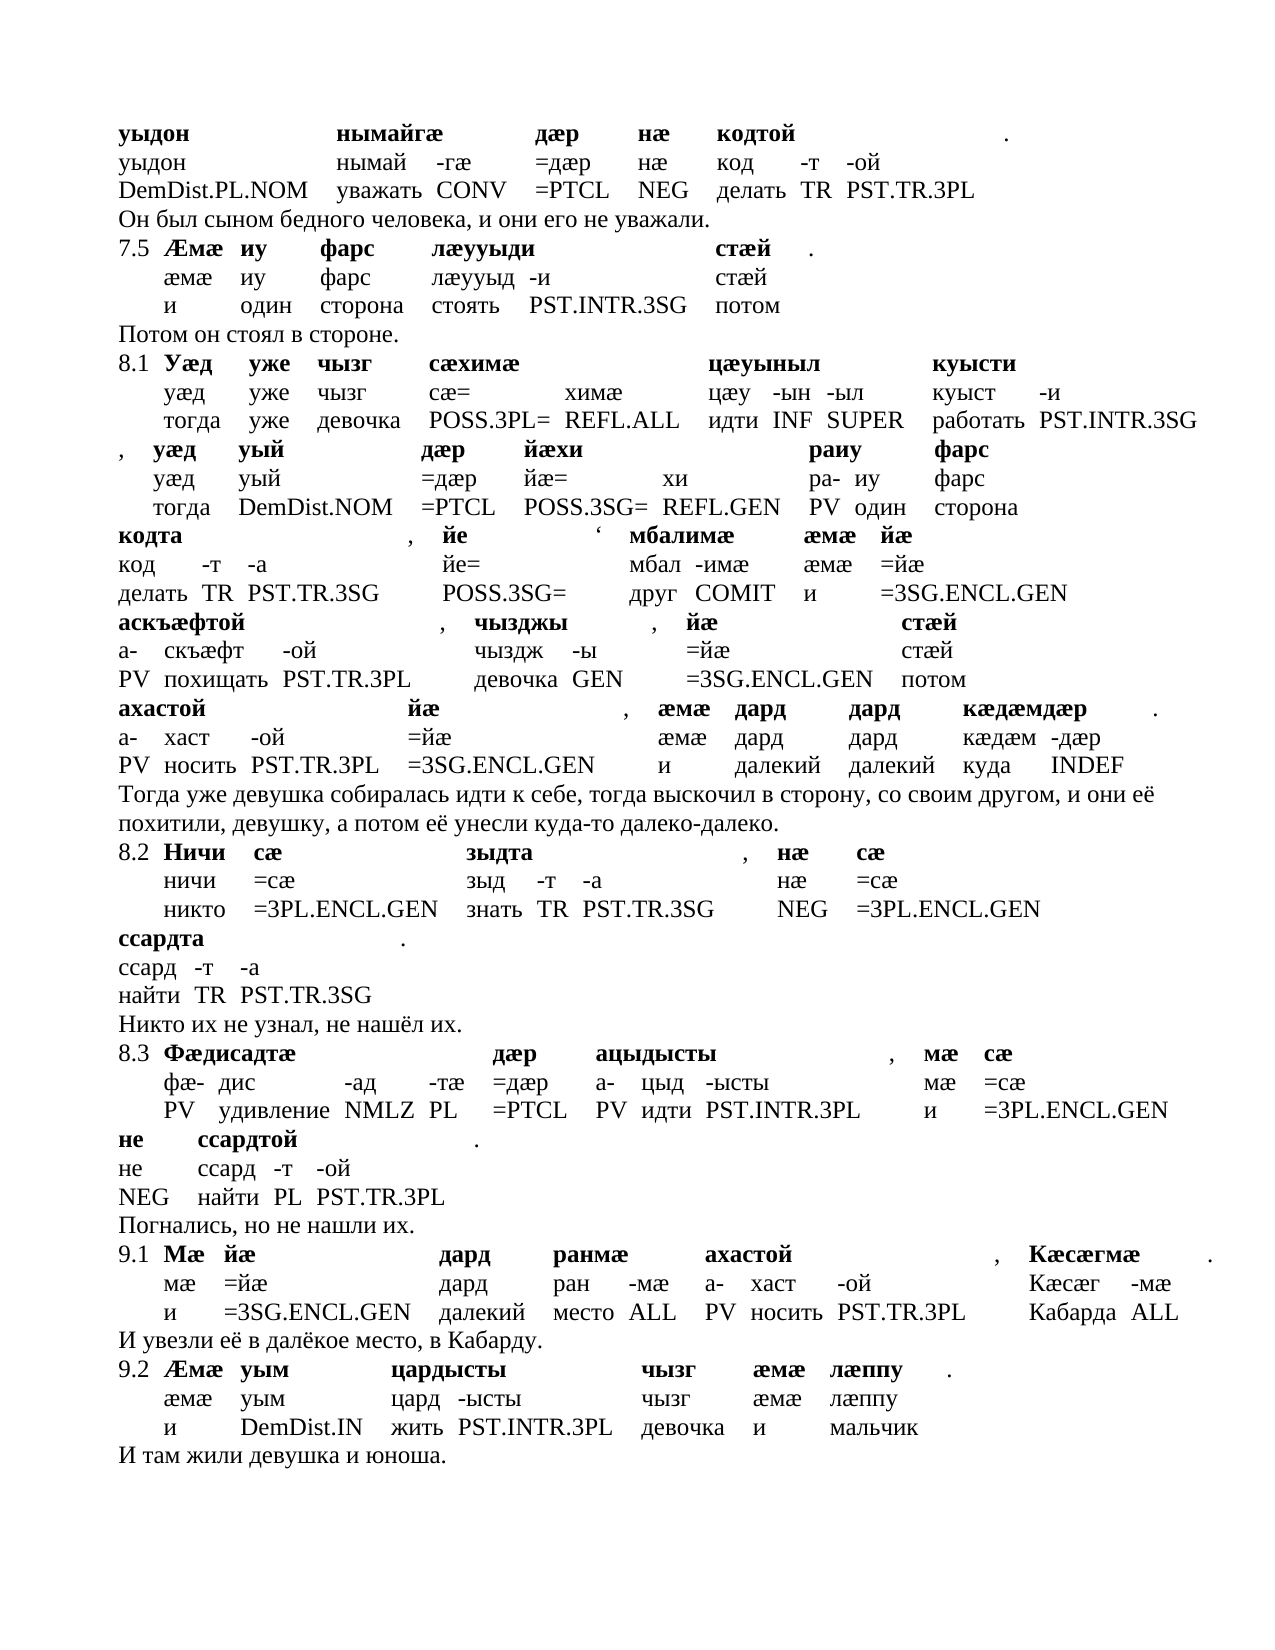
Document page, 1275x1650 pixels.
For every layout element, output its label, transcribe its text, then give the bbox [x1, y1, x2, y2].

text Мæ [163, 1239, 210, 1268]
text -ой [316, 1153, 446, 1182]
text уже [248, 406, 289, 434]
text -ысты [705, 1067, 861, 1096]
text NEG [638, 176, 689, 204]
text POSS.3SG= [442, 578, 567, 607]
text идти [641, 1096, 692, 1124]
text и [163, 1412, 212, 1441]
text код [717, 147, 786, 176]
text -и [529, 262, 687, 291]
text PV [704, 1297, 737, 1326]
text нæ [638, 147, 689, 176]
text Он был сыном бедного человека, и они его не уважали. [118, 204, 1249, 233]
text И увезли её в далёкое место, в Кабарду. [118, 1326, 1249, 1354]
text лæууыди [431, 233, 701, 262]
text -т [800, 147, 832, 176]
text PV [118, 751, 150, 779]
text девочка [474, 664, 558, 693]
text нæ [777, 837, 842, 866]
text иу [240, 233, 306, 262]
text один [854, 492, 906, 521]
text =йæ [686, 636, 873, 664]
text дард [734, 693, 835, 722]
text уыдон [118, 147, 308, 176]
text PST.INTR.3SG [1039, 406, 1197, 434]
text -имæ [695, 549, 776, 578]
text PST.TR.3SG [247, 578, 379, 607]
text сæ= [429, 377, 551, 406]
text химæ [564, 377, 680, 406]
text цардысты [391, 1354, 627, 1383]
text идти [708, 406, 758, 434]
text -дæр [1051, 722, 1124, 751]
text уæд [163, 377, 221, 406]
text 8.2 [118, 837, 149, 866]
text DemDist.PL.NOM [118, 176, 308, 204]
text сæ [984, 1038, 1183, 1067]
text =йæ [880, 549, 1068, 578]
text лæппу [829, 1354, 932, 1383]
text , [889, 1038, 910, 1067]
text цæуыныл [708, 348, 918, 377]
text дард [849, 722, 935, 751]
text уый [238, 463, 393, 492]
text -а [247, 549, 379, 578]
text . [946, 1354, 967, 1383]
text найти [118, 981, 180, 1009]
text . [1003, 118, 1024, 147]
text мæ [163, 1268, 196, 1297]
text . [1152, 693, 1173, 722]
text ‘ [594, 521, 615, 549]
text зыд [466, 866, 523, 894]
text стæй [715, 233, 794, 262]
text ссардта [118, 923, 386, 952]
text =3SG.ENCL.GEN [407, 751, 595, 779]
text Потом он стоял в стороне. [118, 319, 1249, 348]
text чызг [317, 348, 415, 377]
text фарс [934, 434, 1032, 463]
text уæд [153, 434, 224, 463]
text стæй [715, 262, 780, 291]
text ссард [197, 1153, 259, 1182]
text а- [118, 636, 150, 664]
text -и [1039, 377, 1197, 406]
text и [163, 291, 212, 319]
text Кабарда [1029, 1297, 1117, 1326]
text нымайгæ [336, 118, 521, 147]
text 9.2 [118, 1354, 149, 1383]
text ничи [163, 866, 226, 894]
text , [994, 1239, 1015, 1268]
text девочка [641, 1412, 725, 1441]
text PST.TR.3SG [582, 894, 714, 923]
text уыдон [118, 118, 322, 147]
text PST.INTR.3PL [458, 1412, 613, 1441]
text чызджы [474, 607, 637, 636]
text далекий [734, 751, 821, 779]
text æмæ [163, 262, 212, 291]
text сæ [856, 837, 1055, 866]
text NEG [118, 1182, 169, 1211]
text Фæдисадтæ [163, 1038, 479, 1067]
text цыд [641, 1067, 692, 1096]
text фарс [320, 262, 404, 291]
text стæй [901, 607, 980, 636]
text уæд [153, 463, 211, 492]
text сторона [320, 291, 404, 319]
text INDEF [1051, 751, 1124, 779]
text -ой [251, 722, 380, 751]
text ра- [808, 463, 841, 492]
text иу [240, 262, 292, 291]
text далекий [849, 751, 935, 779]
text удивление [218, 1096, 330, 1124]
text йе= [442, 549, 567, 578]
text носить [164, 751, 237, 779]
text а- [118, 722, 150, 751]
text уже [248, 348, 303, 377]
text делать [717, 176, 786, 204]
text PST.TR.3PL [846, 176, 975, 204]
text TR [537, 894, 569, 923]
text PL [273, 1182, 302, 1211]
text дæр [535, 118, 624, 147]
text =йæ [407, 722, 595, 751]
text знать [466, 894, 523, 923]
text куыст [932, 377, 1025, 406]
text чызг [641, 1383, 725, 1412]
text работать [932, 406, 1025, 434]
text потом [715, 291, 780, 319]
text DemDist.IN [240, 1412, 363, 1441]
text ссард [118, 952, 180, 981]
text . [1207, 1239, 1228, 1268]
text -ын [772, 377, 813, 406]
text =дæр [535, 147, 610, 176]
text цæу [708, 377, 758, 406]
text стоять [431, 291, 515, 319]
text ран [553, 1268, 614, 1297]
text один [240, 291, 292, 319]
text и [658, 751, 707, 779]
text мбалимæ [629, 521, 789, 549]
text , [742, 837, 763, 866]
text TR [194, 981, 226, 1009]
text -гæ [436, 147, 507, 176]
text 8.1 [118, 348, 149, 377]
text хаст [750, 1268, 823, 1297]
text PV [808, 492, 841, 521]
text сторона [934, 492, 1018, 521]
text -ад [344, 1067, 415, 1096]
text =3PL.ENCL.GEN [253, 894, 438, 923]
text дард [849, 693, 949, 722]
text не [118, 1153, 169, 1182]
text 8.3 [118, 1038, 149, 1067]
text йæ= [524, 463, 648, 492]
text =дæр [492, 1067, 568, 1096]
text TR [800, 176, 832, 204]
text Погнались, но не нашли их. [118, 1211, 1249, 1239]
text æмæ [753, 1383, 802, 1412]
text дард [439, 1268, 525, 1297]
text æмæ [658, 693, 721, 722]
text æмæ [803, 521, 866, 549]
text =3PL.ENCL.GEN [856, 894, 1041, 923]
text 7.5 [118, 233, 149, 262]
text , [651, 607, 672, 636]
text не [118, 1124, 183, 1153]
text нæ [638, 118, 703, 147]
text ALL [1131, 1297, 1179, 1326]
text æмæ [658, 722, 707, 751]
text нымай [336, 147, 422, 176]
text Æмæ [163, 233, 226, 262]
text PST.TR.3PL [282, 664, 412, 693]
text PV [163, 1096, 204, 1124]
text -ыл [826, 377, 904, 406]
text Тогда уже девушка собиралась идти к себе, тогда выскочил в сторону, со своим другом, и они её похитили, девушку, а потом её унесли куда-то далеко-далеко. [118, 779, 1249, 837]
text =дæр [421, 463, 496, 492]
text фарс [320, 233, 418, 262]
text GEN [572, 664, 623, 693]
text носить [750, 1297, 823, 1326]
text и [753, 1412, 802, 1441]
text Ничи [163, 837, 239, 866]
text -т [537, 866, 569, 894]
text чызг [641, 1354, 739, 1383]
text -тæ [429, 1067, 465, 1096]
text чызг [317, 377, 401, 406]
text йæхи [524, 434, 795, 463]
text =йæ [223, 1268, 411, 1297]
text а- [595, 1067, 627, 1096]
text , [407, 521, 428, 549]
text =PTCL [535, 176, 610, 204]
text -ы [572, 636, 623, 664]
text ахастой [704, 1239, 980, 1268]
text -ой [282, 636, 412, 664]
text зыдта [466, 837, 728, 866]
text Никто их не узнал, не нашёл их. [118, 1009, 1249, 1038]
text девочка [317, 406, 401, 434]
text кодтой [717, 118, 989, 147]
text -ысты [458, 1383, 613, 1412]
text DemDist.NOM [238, 492, 393, 521]
text а- [704, 1268, 737, 1297]
text REFL.ALL [564, 406, 680, 434]
text =сæ [253, 866, 438, 894]
text -т [194, 952, 226, 981]
text =3SG.ENCL.GEN [880, 578, 1068, 607]
text -т [202, 549, 234, 578]
text -а [582, 866, 714, 894]
text POSS.3PL= [429, 406, 551, 434]
text тогда [163, 406, 221, 434]
text æмæ [803, 549, 852, 578]
text дард [439, 1239, 539, 1268]
text найти [197, 1182, 259, 1211]
text дис [218, 1067, 330, 1096]
text раиу [808, 434, 920, 463]
text =сæ [984, 1067, 1169, 1096]
text дæр [421, 434, 510, 463]
text Кæсæг [1029, 1268, 1117, 1297]
text . [400, 923, 421, 952]
text 9.1 [118, 1239, 149, 1268]
text иу [854, 463, 906, 492]
text никто [163, 894, 226, 923]
text уым [240, 1354, 377, 1383]
text похищать [164, 664, 268, 693]
text NMLZ [344, 1096, 415, 1124]
text -ой [837, 1268, 966, 1297]
text ахастой [118, 693, 394, 722]
text -мæ [1131, 1268, 1179, 1297]
text -а [240, 952, 372, 981]
text и [923, 1096, 956, 1124]
text и [163, 1297, 196, 1326]
text PST.TR.3SG [240, 981, 372, 1009]
text мæ [923, 1067, 956, 1096]
text Уæд [163, 348, 235, 377]
text ссардтой [197, 1124, 459, 1153]
text PV [118, 664, 150, 693]
text кæдæм [963, 722, 1037, 751]
text уважать [336, 176, 422, 204]
text место [553, 1297, 614, 1326]
text TR [202, 578, 234, 607]
text , [623, 693, 644, 722]
text сæ [253, 837, 452, 866]
text ацыдысты [595, 1038, 875, 1067]
text код [118, 549, 188, 578]
text далекий [439, 1297, 525, 1326]
text =3SG.ENCL.GEN [223, 1297, 411, 1326]
text , [118, 434, 139, 463]
text PL [429, 1096, 465, 1124]
text йæ [223, 1239, 425, 1268]
text йæ [407, 693, 609, 722]
text нæ [777, 866, 828, 894]
text дард [734, 722, 821, 751]
text сæхимæ [429, 348, 694, 377]
text COMIT [695, 578, 776, 607]
text йæ [686, 607, 887, 636]
text æмæ [753, 1354, 816, 1383]
text уже [248, 377, 289, 406]
text NEG [777, 894, 828, 923]
text , [439, 607, 460, 636]
text уый [238, 434, 407, 463]
text чыздж [474, 636, 558, 664]
text -мæ [628, 1268, 677, 1297]
text дæр [492, 1038, 582, 1067]
text æмæ [163, 1383, 212, 1412]
text PV [595, 1096, 627, 1124]
text фæ- [163, 1067, 204, 1096]
text друг [629, 578, 681, 607]
text куысти [932, 348, 1211, 377]
text -т [273, 1153, 302, 1182]
text фарс [934, 463, 1018, 492]
text =3PL.ENCL.GEN [984, 1096, 1169, 1124]
text И там жили девушка и юноша. [118, 1441, 1249, 1469]
text куда [963, 751, 1037, 779]
text йæ [880, 521, 1082, 549]
text уым [240, 1383, 363, 1412]
text REFL.GEN [662, 492, 781, 521]
text ранмæ [553, 1239, 691, 1268]
text PST.TR.3PL [837, 1297, 966, 1326]
text PST.TR.3PL [251, 751, 380, 779]
text =3SG.ENCL.GEN [686, 664, 873, 693]
text =сæ [856, 866, 1041, 894]
text хи [662, 463, 781, 492]
text потом [901, 664, 966, 693]
text PST.TR.3PL [316, 1182, 446, 1211]
text кодта [118, 521, 393, 549]
text PST.INTR.3SG [529, 291, 687, 319]
text SUPER [826, 406, 904, 434]
text Æмæ [163, 1354, 226, 1383]
text . [473, 1124, 494, 1153]
text PST.INTR.3PL [705, 1096, 861, 1124]
text цард [391, 1383, 444, 1412]
text INF [772, 406, 813, 434]
text аскъæфтой [118, 607, 426, 636]
text CONV [436, 176, 507, 204]
text -ой [846, 147, 975, 176]
text стæй [901, 636, 966, 664]
text мальчик [829, 1412, 918, 1441]
text =PTCL [421, 492, 496, 521]
text мбал [629, 549, 681, 578]
text кæдæмдæр [963, 693, 1138, 722]
text . [808, 233, 829, 262]
text =PTCL [492, 1096, 568, 1124]
text скъæфт [164, 636, 268, 664]
text тогда [153, 492, 211, 521]
text POSS.3SG= [524, 492, 648, 521]
text ALL [628, 1297, 677, 1326]
text лæппу [829, 1383, 918, 1412]
text делать [118, 578, 188, 607]
text Кæсæгмæ [1029, 1239, 1193, 1268]
text хаст [164, 722, 237, 751]
text жить [391, 1412, 444, 1441]
text мæ [923, 1038, 970, 1067]
text йе [442, 521, 581, 549]
text и [803, 578, 852, 607]
text лæууыд [431, 262, 515, 291]
